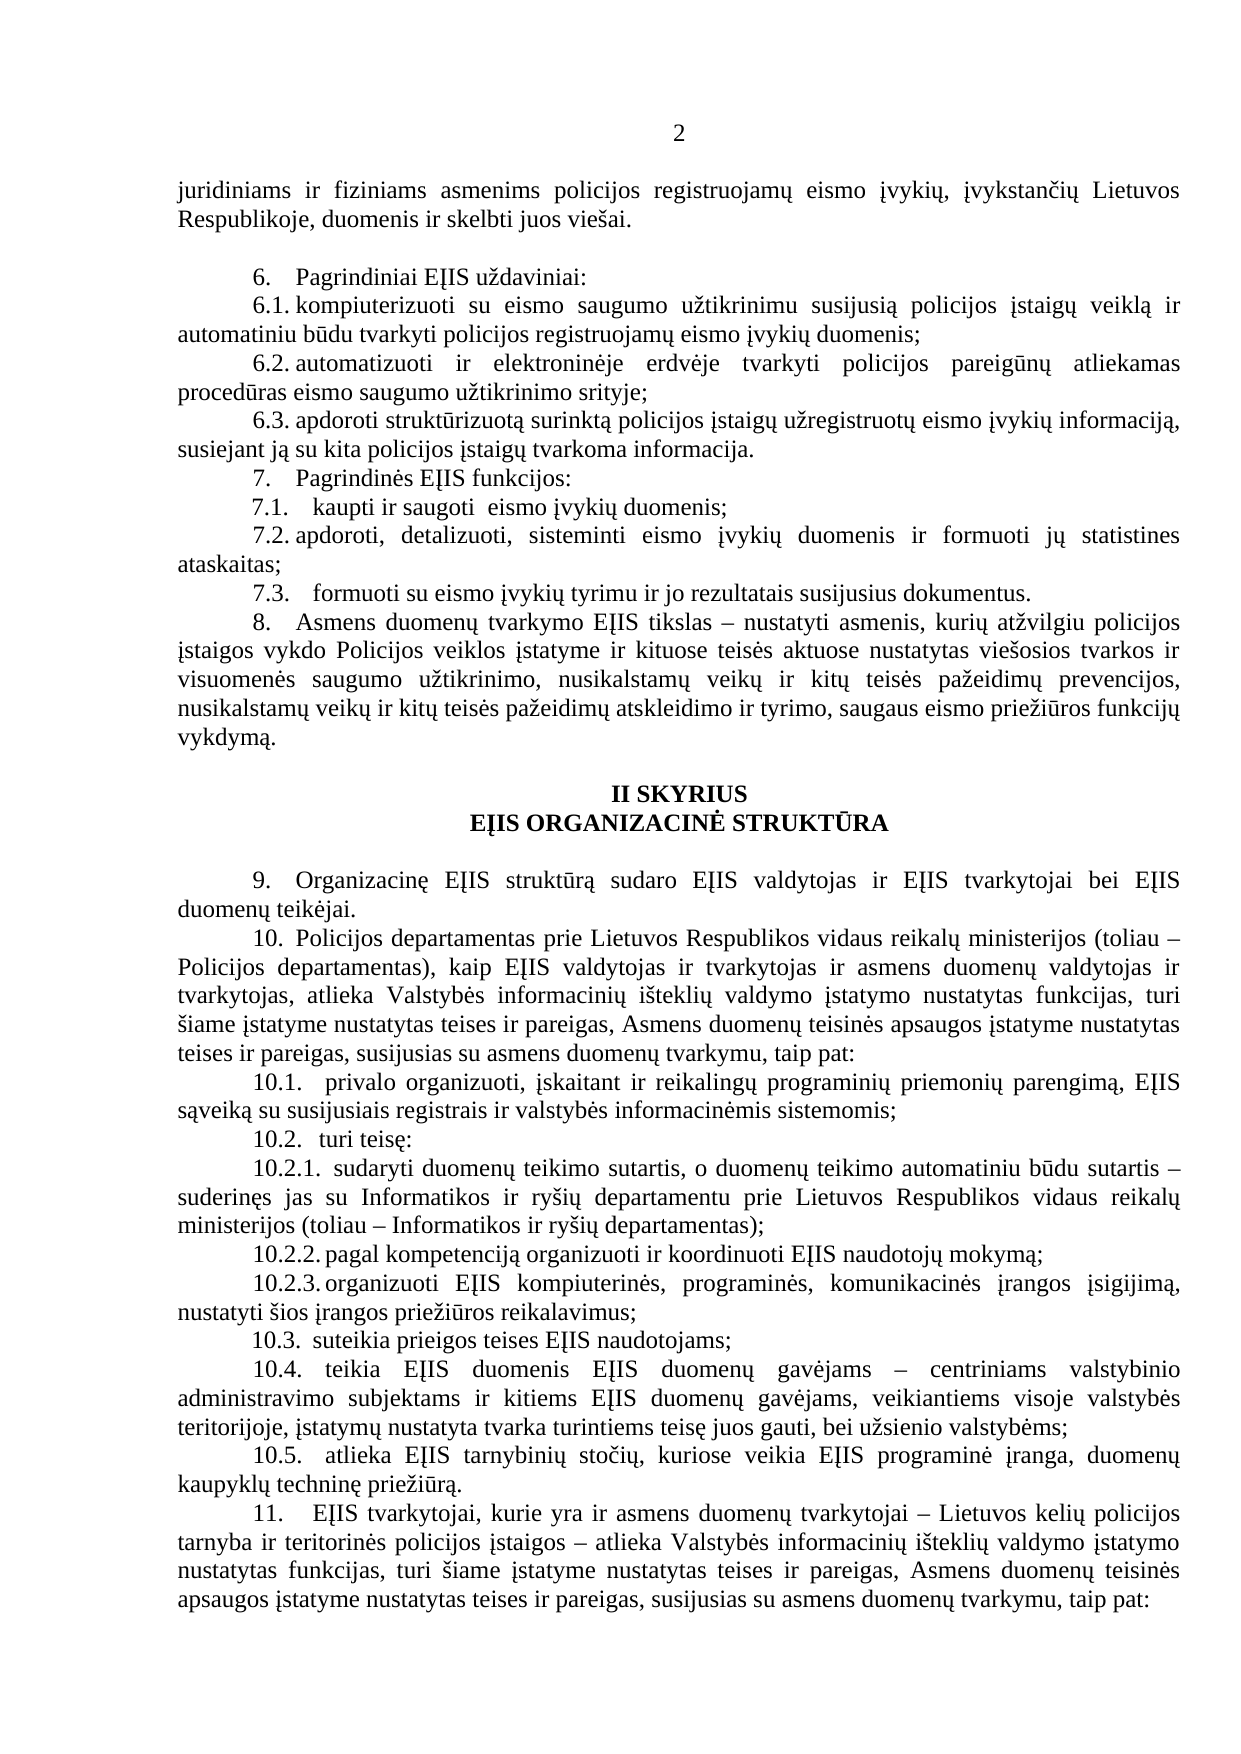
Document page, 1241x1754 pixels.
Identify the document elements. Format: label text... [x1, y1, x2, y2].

text 10.2.3. organizuoti EĮIS kompiuterinės, programinės, komunikacinės įrangos įsigijimą, nustatyti šios įrangos priežiūros reikalavimus; [177, 1268, 1181, 1326]
text 10.2.1. sudaryti duomenų teikimo sutartis, o duomenų teikimo automatiniu būdu sutartis – suderinęs jas su Informatikos ir ryšių departamentu prie Lietuvos Respublikos vidaus reikalų ministerijos (toliau – Informatikos ir ryšių departamentas); [177, 1153, 1181, 1239]
text 6.3. apdoroti struktūrizuotą surinktą policijos įstaigų užregistruotų eismo įvykių informaciją, susiejant ją su kita policijos įstaigų tvarkoma informacija. [177, 406, 1181, 463]
text II SKYRIUS [177, 779, 1181, 808]
text 10. Policijos departamentas prie Lietuvos Respublikos vidaus reikalų ministerijos (toliau – Policijos departamentas), kaip EĮIS valdytojas ir tvarkytojas ir asmens duomenų valdytojas ir tvarkytojas, atlieka Valstybės informacinių išteklių valdymo įstatymo nustatytas funkcijas, turi šiame įstatyme nustatytas teises ir pareigas, Asmens duomenų teisinės apsaugos įstatyme nustatytas teises ir pareigas, susijusias su asmens duomenų tvarkymu, taip pat: [177, 923, 1181, 1067]
text 6. Pagrindiniai EĮIS uždaviniai: [177, 262, 1181, 291]
text 7.2. apdoroti, detalizuoti, sisteminti eismo įvykių duomenis ir formuoti jų statistines ataskaitas; [177, 521, 1181, 578]
text 10.3. suteikia prieigos teises EĮIS naudotojams; [177, 1326, 1181, 1354]
text 7.3. formuoti su eismo įvykių tyrimu ir jo rezultatais susijusius dokumentus. [177, 578, 1181, 607]
text EĮIS ORGANIZACINĖ STRUKTŪRA [177, 808, 1181, 837]
text 11. EĮIS tvarkytojai, kurie yra ir asmens duomenų tvarkytojai – Lietuvos kelių policijos tarnyba ir teritorinės policijos įstaigos – atlieka Valstybės informacinių išteklių valdymo įstatymo nustatytas funkcijas, turi šiame įstatyme nustatytas teises ir pareigas, Asmens duomenų teisinės apsaugos įstatyme nustatytas teises ir pareigas, susijusias su asmens duomenų tvarkymu, taip pat: [177, 1498, 1181, 1613]
text 7.1. kaupti ir saugoti eismo įvykių duomenis; [177, 492, 1181, 521]
text juridiniams ir fiziniams asmenims policijos registruojamų eismo įvykių, įvykstančių Lietuvos Respublikoje, duomenis ir skelbti juos viešai. [177, 176, 1181, 233]
text 6.2. automatizuoti ir elektroninėje erdvėje tvarkyti policijos pareigūnų atliekamas procedūras eismo saugumo užtikrinimo srityje; [177, 348, 1181, 406]
text 8. Asmens duomenų tvarkymo EĮIS tikslas – nustatyti asmenis, kurių atžvilgiu policijos įstaigos vykdo Policijos veiklos įstatyme ir kituose teisės aktuose nustatytas viešosios tvarkos ir visuomenės saugumo užtikrinimo, nusikalstamų veikų ir kitų teisės pažeidimų prevencijos, nusikalstamų veikų ir kitų teisės pažeidimų atskleidimo ir tyrimo, saugaus eismo priežiūros funkcijų vykdymą. [177, 607, 1181, 751]
text 10.5. atlieka EĮIS tarnybinių stočių, kuriose veikia EĮIS programinė įranga, duomenų kaupyklų techninę priežiūrą. [177, 1441, 1181, 1498]
text 10.2.2. pagal kompetenciją organizuoti ir koordinuoti EĮIS naudotojų mokymą; [177, 1239, 1181, 1268]
text 10.4. teikia EĮIS duomenis EĮIS duomenų gavėjams – centriniams valstybinio administravimo subjektams ir kitiems EĮIS duomenų gavėjams, veikiantiems visoje valstybės teritorijoje, įstatymų nustatyta tvarka turintiems teisę juos gauti, bei užsienio valstybėms; [177, 1354, 1181, 1441]
text 7. Pagrindinės EĮIS funkcijos: [177, 463, 1181, 492]
text 10.1. privalo organizuoti, įskaitant ir reikalingų programinių priemonių parengimą, EĮIS sąveiką su susijusiais registrais ir valstybės informacinėmis sistemomis; [177, 1067, 1181, 1124]
text 10.2. turi teisę: [177, 1124, 1181, 1153]
text 9. Organizacinę EĮIS struktūrą sudaro EĮIS valdytojas ir EĮIS tvarkytojai bei EĮIS duomenų teikėjai. [177, 866, 1181, 923]
text 6.1. kompiuterizuoti su eismo saugumo užtikrinimu susijusią policijos įstaigų veiklą ir automatiniu būdu tvarkyti policijos registruojamų eismo įvykių duomenis; [177, 291, 1181, 348]
